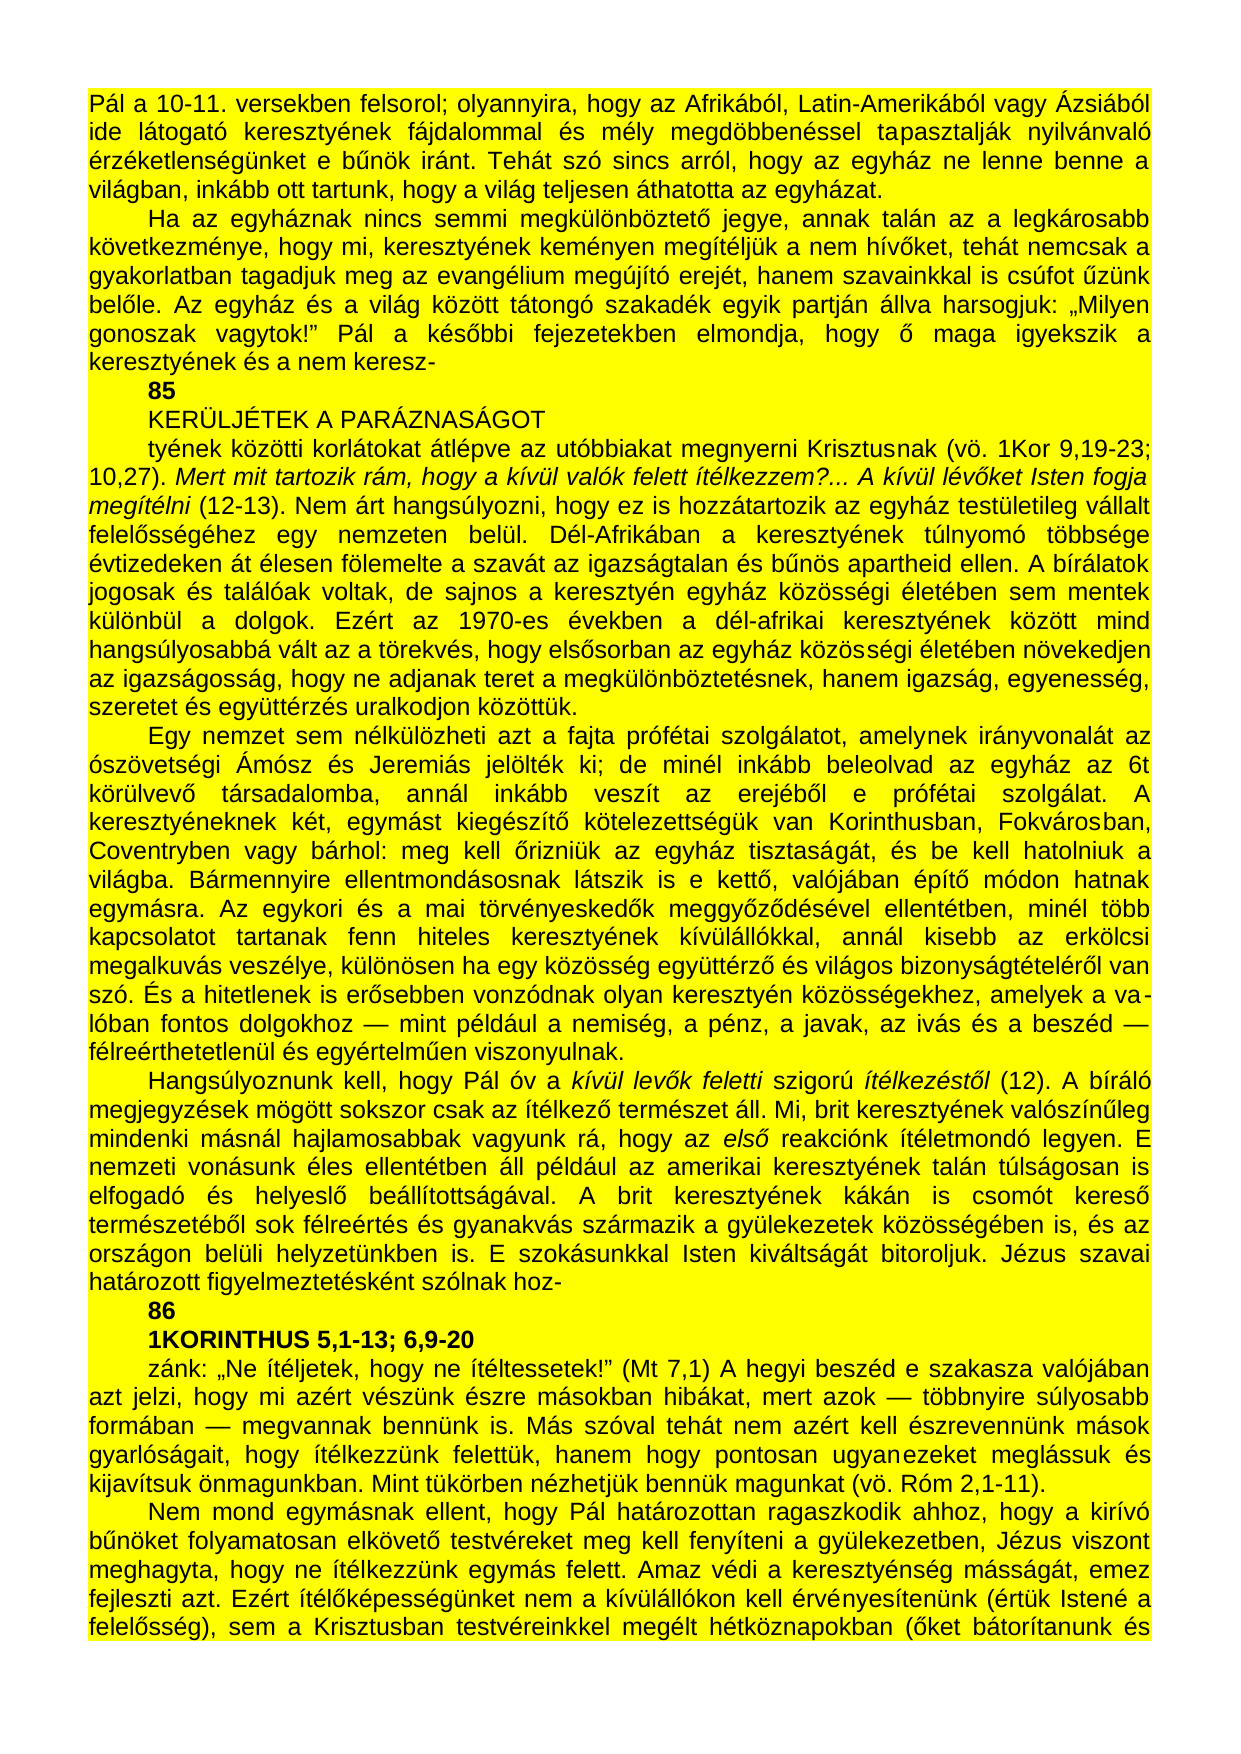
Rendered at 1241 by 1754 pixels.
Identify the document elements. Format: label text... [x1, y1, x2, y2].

text KERÜLJÉTEK A PARÁZNASÁGOT [88, 405, 1152, 433]
text Pál a 10-11. versekben felso­rol; olyannyira, hogy az Afrikából, Latin-Amerikából vagy Ázsiából ide látogató keresztyének fájdalommal és mély megdöbbenéssel ta­pasztalják nyilvánvaló érzéketlenségünket e bűnök iránt. Tehát szó sincs arról, hogy az egyház ne lenne benne a világban, inkább ott tartunk, hogy a világ teljesen áthatotta az egyházat. [88, 88, 1152, 203]
text Hangsúlyoznunk kell, hogy Pál óv a kívül levők feletti szigorú ítélke­zéstől (12). A bíráló megjegyzések mögött sokszor csak az ítélkező természet áll. Mi, brit keresztyének valószínűleg mindenki másnál hajlamosabbak vagyunk rá, hogy az első reakciónk ítéletmondó le­gyen. E nemzeti vonásunk éles ellentétben áll például az amerikai keresztyének talán túlságosan is elfogadó és helyeslő beállítottságával. A brit keresztyének kákán is csomót kereső természetéből sok félreér­tés és gyanakvás származik a gyülekezetek közösségében is, és az országon belüli helyzetünkben is. E szokásunkkal Isten kiváltságát bitoroljuk. Jézus szavai határozott figyelmeztetésként szólnak hoz- [88, 1066, 1152, 1296]
text Ha az egyháznak nincs semmi megkülönböztető jegye, annak talán az a legkárosabb következménye, hogy mi, keresztyének keményen megítéljük a nem hívőket, tehát nemcsak a gyakorlatban tagadjuk meg az evangélium megújító erejét, hanem szavainkkal is csúfot űzünk belőle. Az egyház és a világ között tátongó szakadék egyik partján állva harsogjuk: „Milyen gonoszak vagytok!” Pál a későbbi fejezetek­ben elmondja, hogy ő maga igyekszik a keresztyének és a nem keresz‑ [88, 203, 1152, 376]
text 85 [88, 376, 1152, 405]
text 86 [88, 1296, 1152, 1325]
text tyének közötti korlátokat átlépve az utóbbiakat megnyerni Krisztus­nak (vö. 1Kor 9,19-23; 10,27). Mert mit tartozik rám, hogy a kívül valók felett ítélkezzem?... A kívül lévőket Isten fogja megítélni (12-13). Nem árt hangsú­lyozni, hogy ez is hozzátartozik az egyház testületileg vállalt felelőssé­géhez egy nemzeten belül. Dél-Afrikában a keresztyének túlnyomó többsége évtizedeken át élesen fölemelte a szavát az igazságtalan és bűnös apartheid ellen. A bírálatok jogosak és találóak voltak, de sajnos a keresztyén egyház közösségi életében sem mentek különbül a dol­gok. Ezért az 1970-es években a dél-afrikai keresztyének között mind hangsúlyosabbá vált az a törekvés, hogy elsősorban az egyház közös­ségi életében növekedjen az igazságosság, hogy ne adjanak teret a megkülönböztetésnek, hanem igazság, egyenesség, szeretet és együt­térzés uralkodjon közöttük. [88, 433, 1152, 721]
text zánk: „Ne ítéljetek, hogy ne ítéltessetek!” (Mt 7,1) A hegyi beszéd e szakasza valójában azt jelzi, hogy mi azért vészünk észre másokban hibákat, mert azok — többnyire súlyosabb formában — megvannak bennünk is. Más szóval tehát nem azért kell észrevennünk mások gyarlóságait, hogy ítélkezzünk felettük, hanem hogy pontosan ugyan­ezeket meglássuk és kijavítsuk önmagunkban. Mint tükörben nézhet­jük bennük magunkat (vö. Róm 2,1-11). [88, 1353, 1152, 1497]
text Nem mond egymásnak ellent, hogy Pál határozottan ragaszkodik ahhoz, hogy a kirívó bűnöket folyamatosan elkövető testvéreket meg kell fenyíteni a gyülekezetben, Jézus viszont meghagyta, hogy ne ítél­kezzünk egymás felett. Amaz védi a keresztyénség másságát, emez fejleszti azt. Ezért ítélőképességünket nem a kívülállókon kell érvé­nyesítenünk (értük Istené a felelősség), sem a Krisztusban testvéreink­kel megélt hétköznapokban (őket bátorítanunk és [88, 1497, 1152, 1641]
text 1KORINTHUS 5,1-13; 6,9-20 [88, 1325, 1152, 1353]
text Egy nemzet sem nélkülözheti azt a fajta prófétai szolgálatot, amely­nek irányvonalát az ószövetségi Ámósz és Jeremiás jelölték ki; de minél inkább beleolvad az egyház az 6t körülvevő társadalomba, an­nál inkább veszít az erejéből e prófétai szolgálat. A keresztyéneknek két, egymást kiegészítő kötelezettségük van Korinthusban, Fokváros­ban, Coventryben vagy bárhol: meg kell őrizniük az egyház tisztasá­gát, és be kell hatolniuk a világba. Bármennyire ellentmondásosnak látszik is e kettő, valójában építő módon hatnak egymásra. Az egykori és a mai törvényeskedők meggyőződésével ellentétben, minél több kapcsolatot tartanak fenn hiteles keresztyének kívülállókkal, annál kisebb az erkölcsi megalkuvás veszélye, különösen ha egy közösség együttérző és világos bizonyságtételéről van szó. És a hitetlenek is erősebben vonzódnak olyan keresztyén közösségekhez, amelyek a va­lóban fontos dolgokhoz — mint például a nemiség, a pénz, a javak, az ivás és a beszéd — félreérthetetlenül és egyértelműen viszonyulnak. [88, 721, 1152, 1066]
